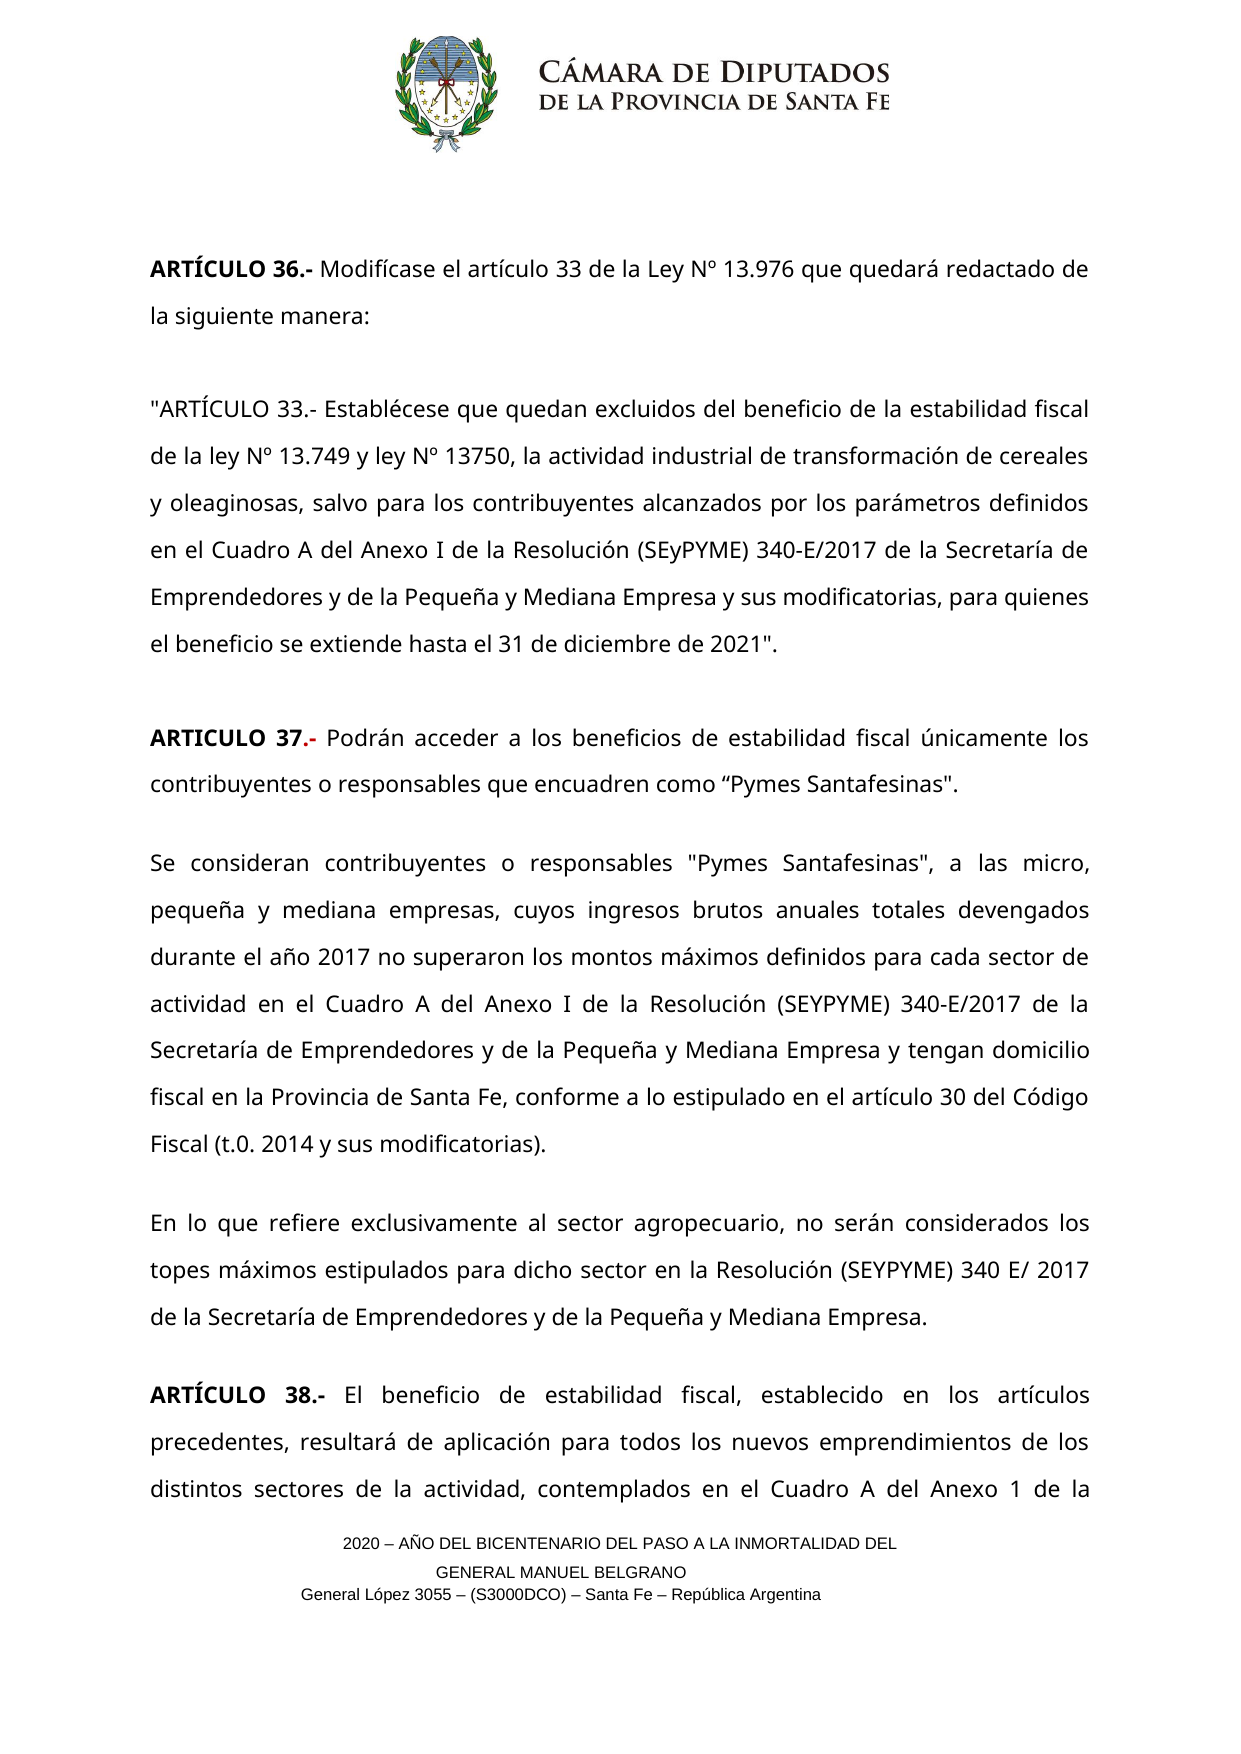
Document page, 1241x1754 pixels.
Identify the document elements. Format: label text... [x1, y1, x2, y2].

text ARTÍCULO 36.- Modifícase el artículo 33 de la Ley Nº 13.976 que quedará redactado de la siguiente manera: [150, 253, 1090, 331]
text ARTÍCULO 38.- El beneficio de estabilidad fiscal, establecido en los artículos precedentes, resultará de aplicación para todos los nuevos emprendimientos de los distintos sectores de la actividad, contemplados en el Cuadro A del Anexo 1 de la [150, 1379, 1090, 1504]
text Se consideran contribuyentes o responsables "Pymes Santafesinas", a las micro, pequeña y mediana empresas, cuyos ingresos brutos anuales totales devengados durante el año 2017 no superaron los montos máximos definidos para cada sector de actividad en el Cuadro A del Anexo I de la Resolución (SEYPYME) 340-E/2017 de la Secretaría de Emprendedores y de la Pequeña y Mediana Empresa y tengan domicilio fiscal en la Provincia de Santa Fe, conforme a lo estipulado en el artículo 30 del Código Fiscal (t.0. 2014 y sus modificatorias). [150, 847, 1090, 1159]
text En lo que refiere exclusivamente al sector agropecuario, no serán considerados los topes máximos estipulados para dicho sector en la Resolución (SEYPYME) 340 E/ 2017 de la Secretaría de Emprendedores y de la Pequeña y Mediana Empresa. [150, 1207, 1090, 1332]
picture [395, 36, 890, 157]
text ARTICULO 37.- Podrán acceder a los beneficios de estabilidad fiscal únicamente los contribuyentes o responsables que encuadren como “Pymes Santafesinas". [150, 721, 1090, 799]
text "ARTÍCULO 33.- Establécese que quedan excluidos del beneficio de la estabilidad fiscal de la ley Nº 13.749 y ley Nº 13750, la actividad industrial de transformación de cereales y oleaginosas, salvo para los contribuyentes alcanzados por los parámetros definidos en el Cuadro A del Anexo I de la Resolución (SEyPYME) 340-E/2017 de la Secretaría de Emprendedores y de la Pequeña y Mediana Empresa y sus modificatorias, para quienes el beneficio se extiende hasta el 31 de diciembre de 2021". [150, 393, 1090, 659]
